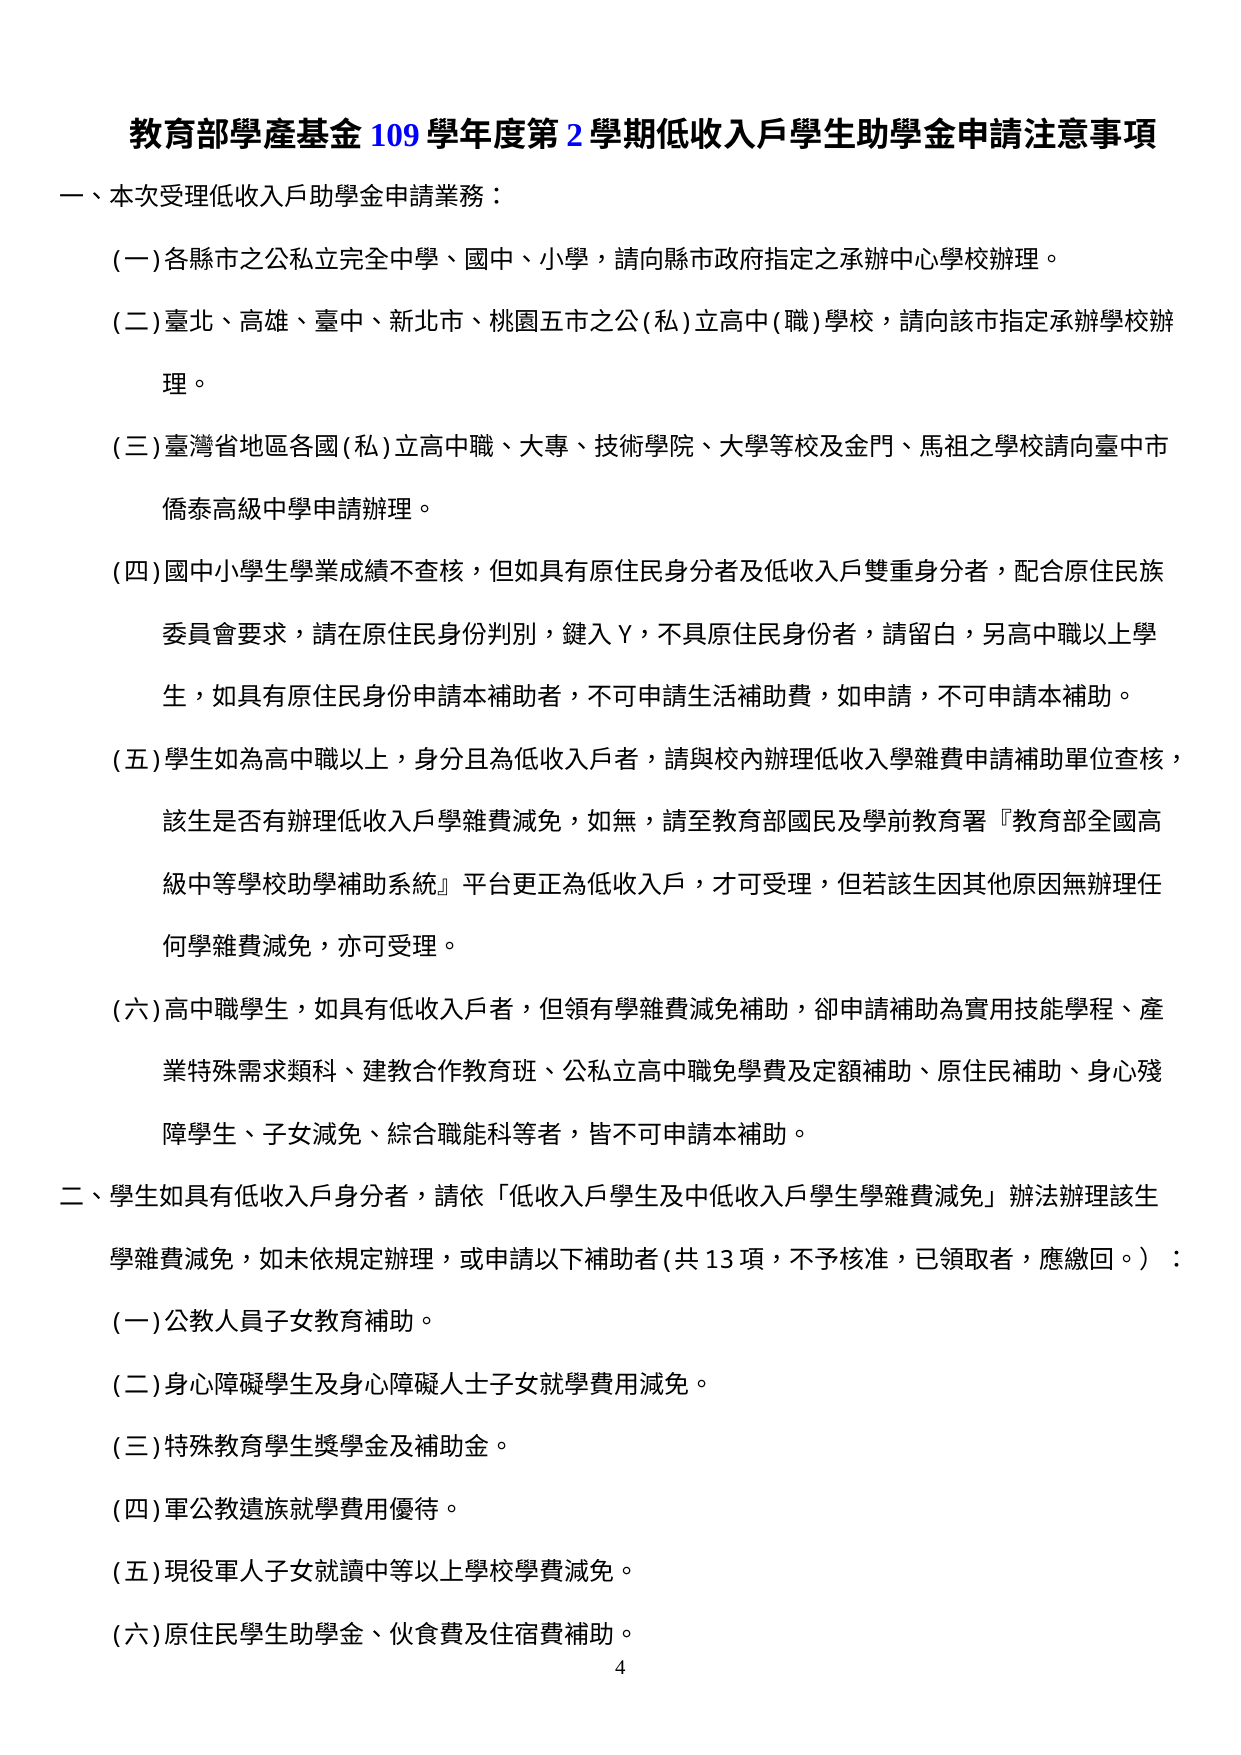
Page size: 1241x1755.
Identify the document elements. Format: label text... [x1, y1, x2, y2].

text (六)高中職學生，如具有低收入戶者，但領有學雜費減免補助，卻申請補助為實用技能學程、產業特殊需求類科、建教合作教育班、公私立高中職免學費及定額補助、原住民補助、身心殘障學生、子女減免、綜合職能科等者，皆不可申請本補助。 [109, 966, 1181, 1153]
text (一)公教人員子女教育補助。 [109, 1278, 1181, 1341]
text (一)各縣市之公私立完全中學、國中、小學，請向縣市政府指定之承辦中心學校辦理。 [109, 216, 1181, 278]
text (三)臺灣省地區各國(私)立高中職、大專、技術學院、大學等校及金門、馬祖之學校請向臺中市僑泰高級中學申請辦理。 [109, 403, 1181, 528]
text (三)特殊教育學生獎學金及補助金。 [109, 1403, 1181, 1466]
text (五)學生如為高中職以上，身分且為低收入戶者，請與校內辦理低收入學雜費申請補助單位查核，該生是否有辦理低收入戶學雜費減免，如無，請至教育部國民及學前教育署『教育部全國高級中等學校助學補助系統』平台更正為低收入戶，才可受理，但若該生因其他原因無辦理任何學雜費減免，亦可受理。 [109, 716, 1181, 966]
text (四)軍公教遺族就學費用優待。 [109, 1466, 1181, 1528]
text (六)原住民學生助學金、伙食費及住宿費補助。 [109, 1591, 1181, 1653]
text (五)現役軍人子女就讀中等以上學校學費減免。 [109, 1528, 1181, 1591]
text (四)國中小學生學業成績不查核，但如具有原住民身分者及低收入戶雙重身分者，配合原住民族委員會要求，請在原住民身份判別，鍵入Y，不具原住民身份者，請留白，另高中職以上學生，如具有原住民身份申請本補助者，不可申請生活補助費，如申請，不可申請本補助。 [109, 528, 1181, 716]
text 教育部學產基金109學年度第2學期低收入戶學生助學金申請注意事項 [104, 91, 1181, 153]
text (二)身心障礙學生及身心障礙人士子女就學費用減免。 [109, 1341, 1181, 1403]
text (二)臺北、高雄、臺中、新北市、桃園五市之公(私)立高中(職)學校，請向該市指定承辦學校辦理。 [109, 278, 1181, 403]
text 二、學生如具有低收入戶身分者，請依「低收入戶學生及中低收入戶學生學雜費減免」辦法辦理該生學雜費減免，如未依規定辦理，或申請以下補助者(共13項，不予核准，已領取者，應繳回。）： [59, 1153, 1181, 1278]
text 一、本次受理低收入戶助學金申請業務： [59, 153, 1181, 216]
